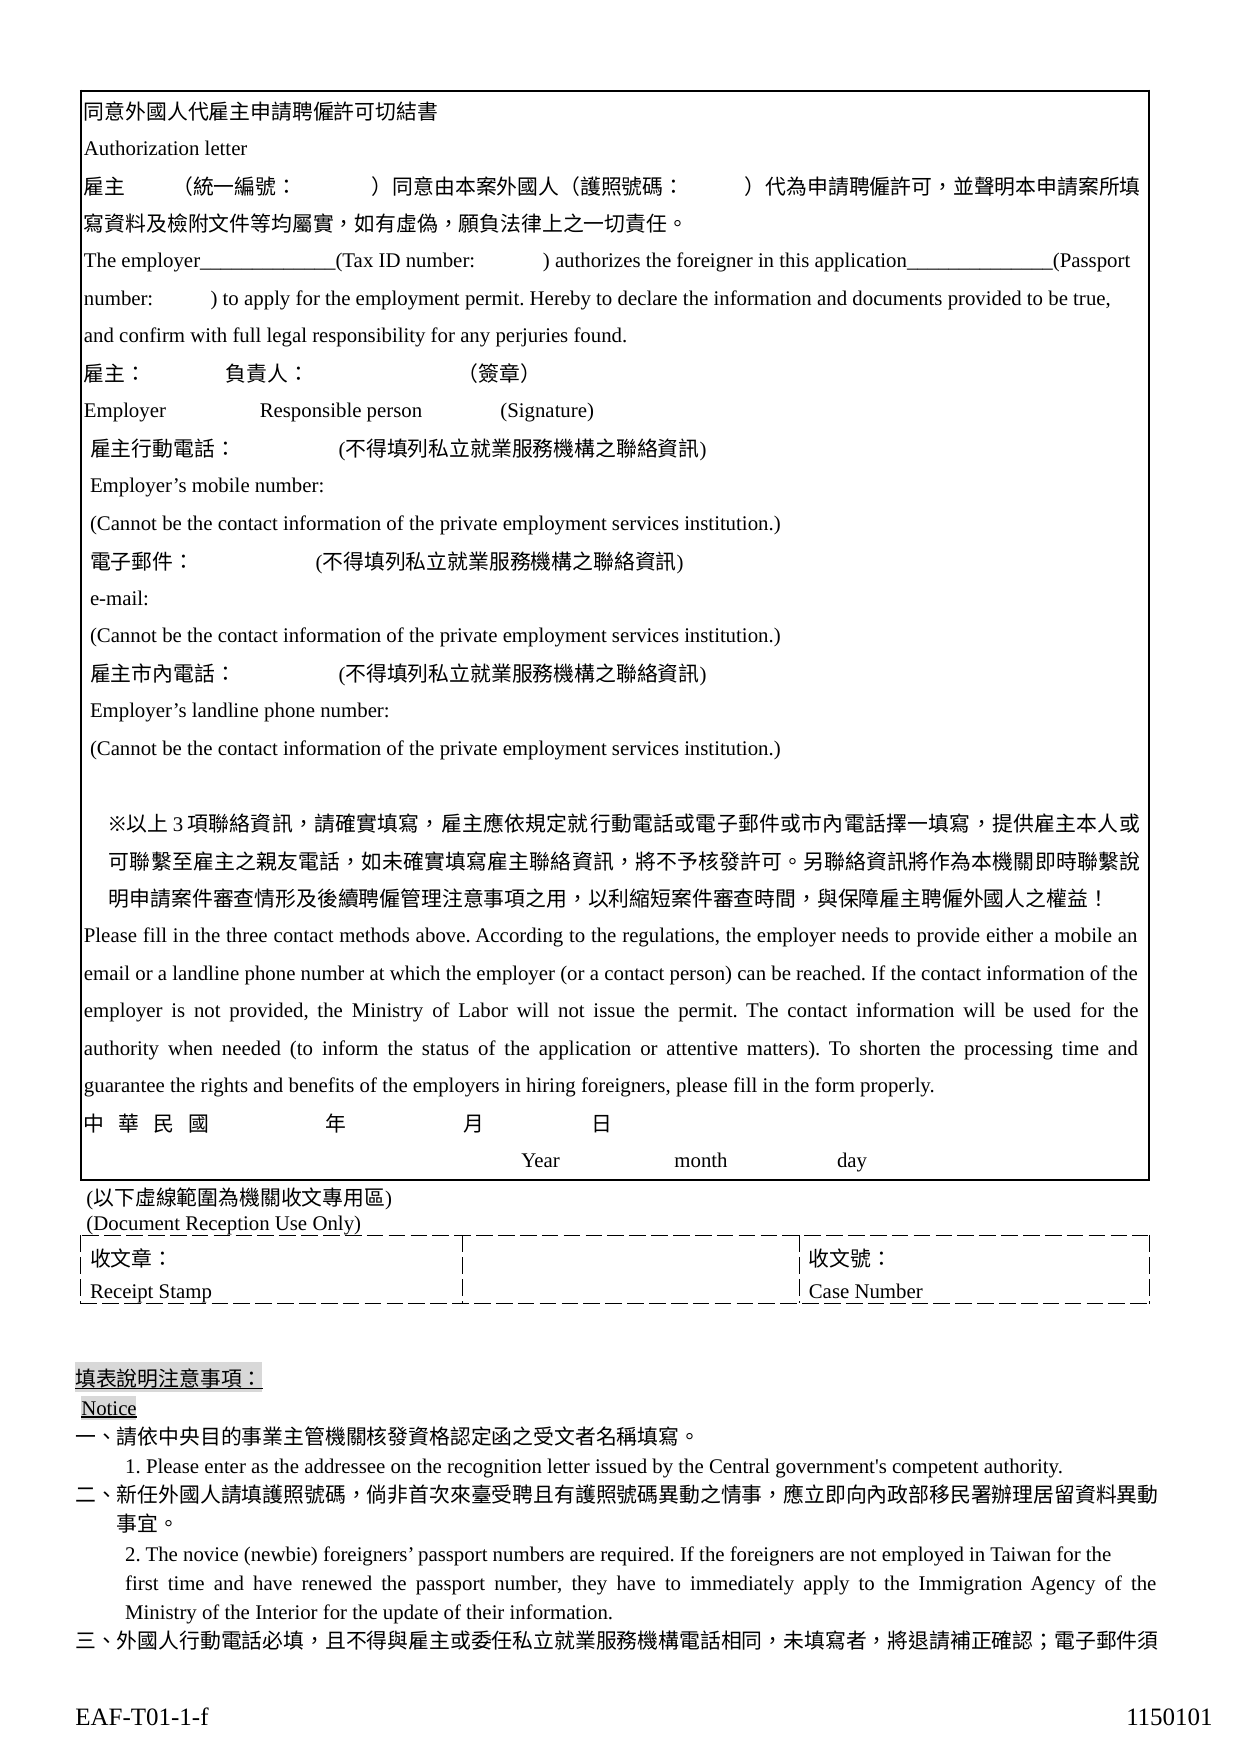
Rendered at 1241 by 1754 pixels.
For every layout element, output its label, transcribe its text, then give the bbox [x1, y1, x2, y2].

text 1. Please enter as the addressee on the recognition letter issued by the Central government's competent authority. [125, 1450, 1159, 1479]
table_cell (以下虛線範圍為機關收文專用區) (Document Reception Use Only) [81, 1181, 1149, 1235]
text 一、請依中央目的事業主管機關核發資格認定函之受文者名稱填寫。 [75, 1421, 1159, 1450]
text 填表說明注意事項： [75, 1363, 1159, 1392]
text 二、新任外國人請填護照號碼，倘非首次來臺受聘且有護照號碼異動之情事，應立即向內政部移民署辦理居留資料異動事宜。 [75, 1479, 1159, 1538]
table_cell 收文號： Case Number [800, 1235, 1149, 1303]
text Notice [81, 1392, 1159, 1421]
text 三、外國人行動電話必填，且不得與雇主或委任私立就業服務機構電話相同，未填寫者，將退請補正確認；電子郵件須 [75, 1625, 1159, 1654]
table_cell 收文章： Receipt Stamp [81, 1235, 462, 1303]
text first time and have renewed the passport number, they have to immediately apply to the Immigration Agency of the Ministry of the Interior for the update of their information. [125, 1567, 1159, 1625]
table_cell 同意外國人代雇主申請聘僱許可切結書 Authorization letter 雇主 （統一編號： ）同意由本案外國人（護照號碼： ）代為申請聘僱許可，並聲明本申請案所填寫資料及檢附文件等均屬實，如有虛偽，願負法律上之一切責任。 The employer_____________(Tax ID number: ) authorizes the foreigner in this application______________(Passport number: ) to apply for the employment permit. Hereby to declare the information and documents provided to be true, and confirm with full legal responsibility for any perjuries found. 雇主： 負責人： （簽章） Employer Responsible person (Signature) 雇主行動電話： (不得填列私立就業服務機構之聯絡資訊) Employer’s mobile number: (Cannot be the contact information of the private employment services institution.) 電子郵件： (不得填列私立就業服務機構之聯絡資訊) e-mail: (Cannot be the contact information of the private employment services institution.) 雇主市內電話： (不得填列私立就業服務機構之聯絡資訊) Employer’s landline phone number: (Cannot be the contact information of the private employment services institution.) ※以上3項聯絡資訊，請確實填寫，雇主應依規定就行動電話或電子郵件或市內電話擇一填寫，提供雇主本人或可聯繫至雇主之親友電話，如未確實填寫雇主聯絡資訊，將不予核發許可。另聯絡資訊將作為本機關即時聯繫說明申請案件審查情形及後續聘僱管理注意事項之用，以利縮短案件審查時間，與保障雇主聘僱外國人之權益！ Please fill in the three contact methods above. According to the regulations, the employer needs to provide either a mobile an email or a landline phone number at which the employer (or a contact person) can be reached. If the contact information of the employer is not provided, the Ministry of Labor will not issue the permit. The contact information will be used for the authority when needed (to inform the status of the application or attentive matters). To shorten the processing time and guarantee the rights and benefits of the employers in hiring foreigners, please fill in the form properly. 中 華 民 國 年 月 日 Year month day [82, 92, 1148, 1179]
text 2. The novice (newbie) foreigners’ passport numbers are required. If the foreigners are not employed in Taiwan for the [125, 1538, 1159, 1567]
table_cell [462, 1235, 800, 1303]
